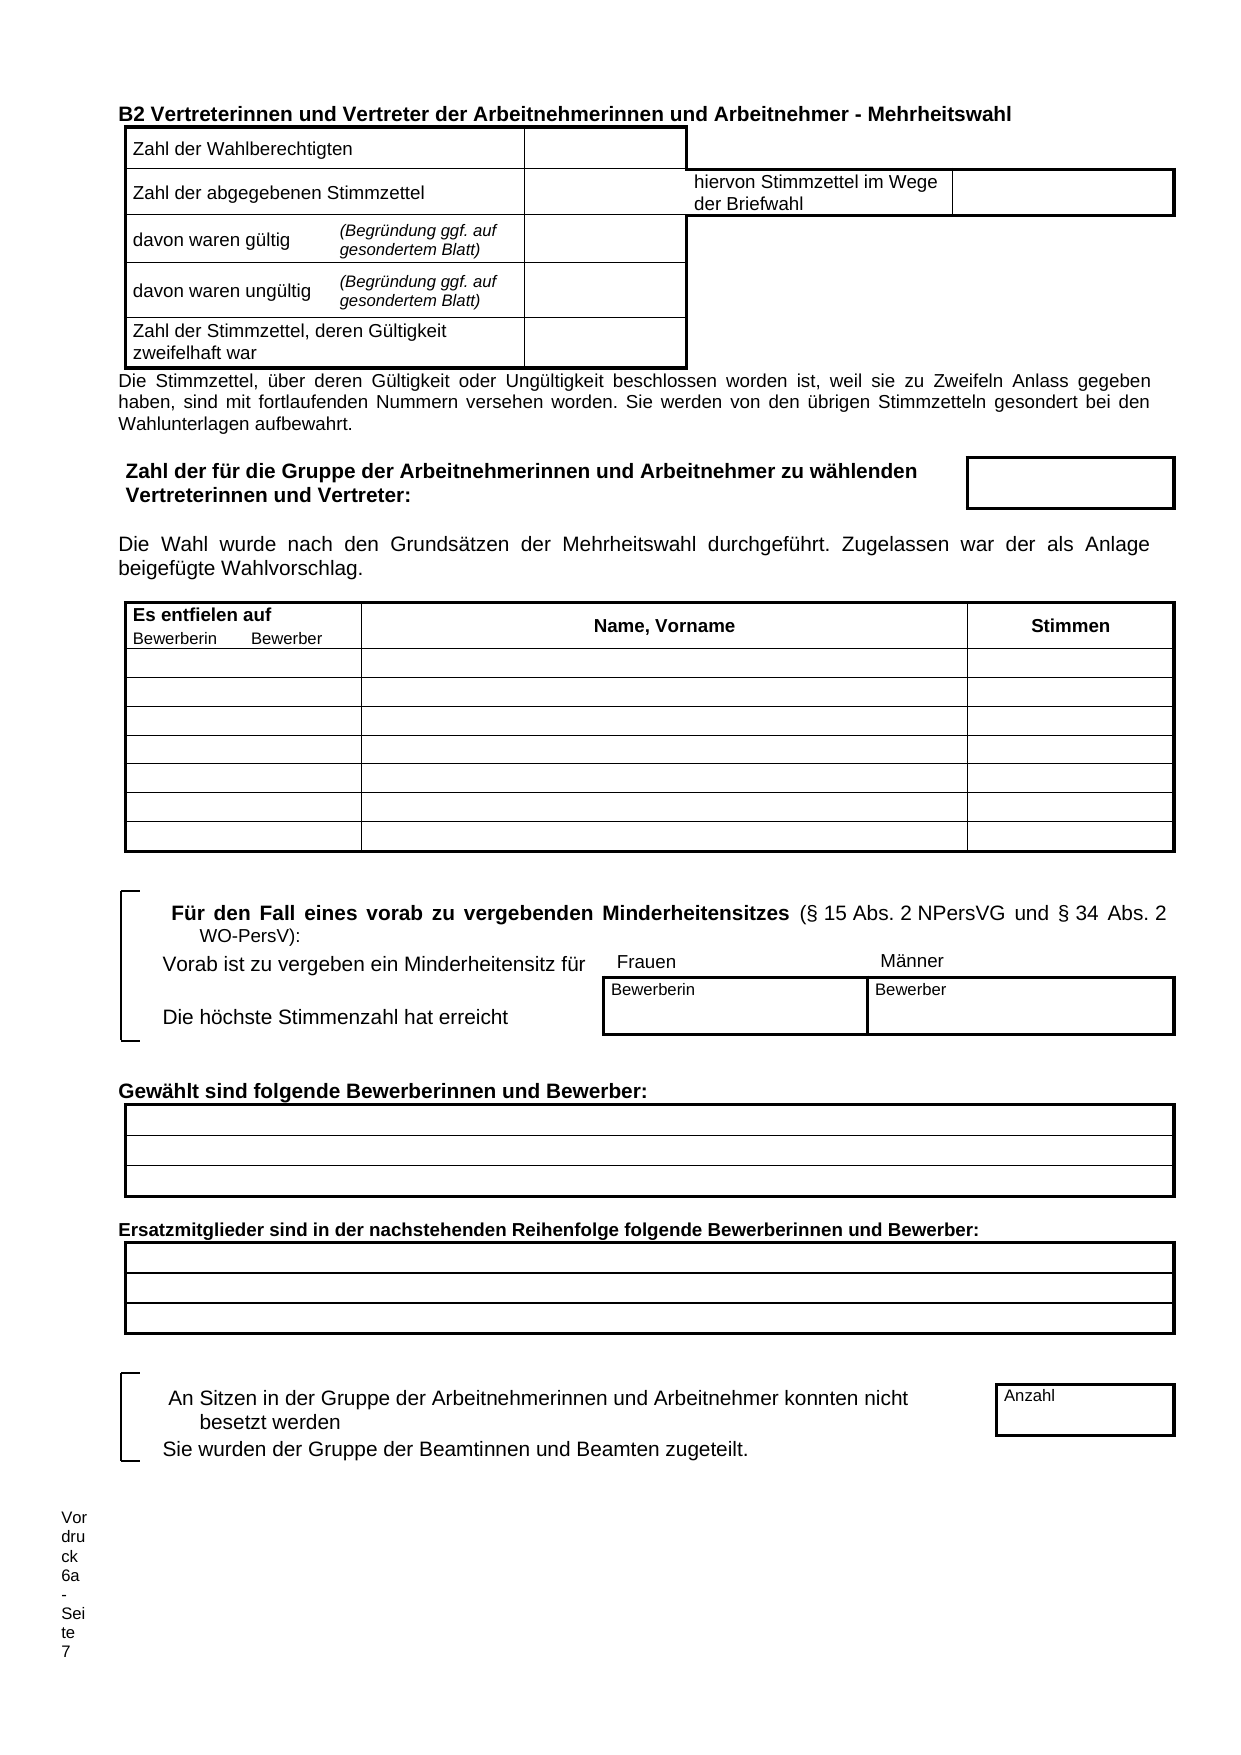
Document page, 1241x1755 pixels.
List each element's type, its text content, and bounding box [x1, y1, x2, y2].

table_header Stimmen [968, 604, 1172, 648]
table_cell Bewerberin [127, 626, 243, 648]
text Ersatzmitglieder sind in der nachstehenden Reihenfolge folgende Bewerberinnen und Bewerber: [118, 1219, 1152, 1241]
table_cell [525, 263, 685, 317]
text Die Wahl wurde nach den Grundsätzen der Mehrheitswahl durchgeführt. Zugelassen war der als Anlage beigefügte Wahlvorschlag. [118, 531, 1152, 579]
table_cell Bewerber [244, 626, 361, 648]
table_cell [244, 822, 361, 850]
table_cell [127, 707, 243, 734]
table_cell [127, 1274, 1172, 1302]
table_cell Männer [868, 946, 1174, 976]
table_cell [869, 1000, 1172, 1033]
table_cell [155, 976, 602, 1000]
table_cell Bewerberin [605, 979, 866, 1000]
table_cell [127, 678, 243, 706]
table_cell [244, 793, 361, 821]
table_cell Sie wurden der Gruppe der Beamtinnen und Beamten zugeteilt. [155, 1434, 997, 1461]
text B2 Vertreterinnen und Vertreter der Arbeitnehmerinnen und Arbeitnehmer - Mehrheitswahl [118, 101, 1152, 125]
table_cell [605, 1000, 866, 1033]
table_header Anzahl [998, 1386, 1172, 1434]
table_cell Zahl der abgegebenen Stimmzettel [127, 169, 524, 214]
text Vordruck 6a - Seite 7 [61, 1508, 87, 1661]
table_cell [244, 764, 361, 792]
table_cell [362, 736, 967, 763]
table_header Zahl der Wahlberechtigten [127, 129, 524, 168]
table_cell [997, 1437, 1174, 1461]
table_cell Bewerber [869, 979, 1172, 1000]
text Die Stimmzettel, über deren Gültigkeit oder Ungültigkeit beschlossen worden ist, weil sie zu Zweifeln Anlass gegeben haben, sind mit fortlaufenden Nummern versehen worden. Sie werden von den übrigen Stimmzetteln gesondert bei den Wahlunterlagen aufbewahrt. [118, 369, 1152, 434]
table_cell Vorab ist zu vergeben ein Minderheitensitz für [155, 946, 603, 976]
table_header [114, 901, 120, 1033]
table_cell [362, 793, 967, 821]
table_header Es entfielen auf [127, 604, 361, 626]
text Gewählt sind folgende Bewerberinnen und Bewerber: [118, 1079, 1152, 1103]
table_header [122, 1383, 155, 1461]
table_cell [127, 764, 243, 792]
table_cell [968, 678, 1172, 706]
table_cell [362, 707, 967, 734]
table_cell [127, 1304, 1172, 1332]
table_cell [968, 649, 1172, 677]
table_cell [244, 736, 361, 763]
table_header [127, 1106, 1172, 1135]
table_cell [127, 1166, 1172, 1194]
table_cell [525, 318, 685, 366]
table_cell [362, 764, 967, 792]
table_header [114, 1383, 120, 1461]
table_cell (Begründung ggf. auf gesondertem Blatt) [332, 215, 524, 262]
table_cell Die höchste Stimmenzahl hat erreicht [155, 1000, 602, 1033]
table_cell [362, 649, 967, 677]
table_cell [244, 678, 361, 706]
table_cell [127, 736, 243, 763]
table_header [127, 1244, 1172, 1272]
table_cell davon waren ungültig [127, 263, 332, 317]
table_header Für den Fall eines vorab zu vergebenden Minderheitensitzes (§ 15 Abs. 2 NPersVG und § 34 Abs. 2 WO-PersV): [155, 901, 1174, 946]
table_header [525, 129, 685, 168]
table_cell davon waren gültig [127, 215, 332, 262]
table_cell [968, 793, 1172, 821]
table_header Zahl der für die Gruppe der Arbeitnehmerinnen und Arbeitnehmer zu wählenden Vertreterinnen und Vertreter: [111, 456, 966, 507]
table_cell hiervon Stimmzettel im Wege der Briefwahl [687, 171, 952, 214]
table_cell [688, 217, 1174, 317]
table_cell [244, 707, 361, 734]
table_cell [953, 171, 1172, 214]
table_cell [127, 649, 243, 677]
table_cell [968, 764, 1172, 792]
table_cell [362, 822, 967, 850]
table_cell [362, 678, 967, 706]
table_cell [968, 822, 1172, 850]
table_cell [127, 793, 243, 821]
table_header [688, 125, 1174, 168]
table_header [969, 459, 1172, 507]
table_cell Frauen [604, 946, 868, 976]
table_header An Sitzen in der Gruppe der Arbeitnehmerinnen und Arbeitnehmer konnten nicht besetzt werden [155, 1383, 995, 1434]
table_header [122, 901, 155, 1033]
table_cell [127, 822, 243, 850]
table_cell [244, 649, 361, 677]
table_cell [525, 169, 687, 214]
table_cell [688, 317, 952, 366]
table_cell Zahl der Stimmzettel, deren Gültigkeit zweifelhaft war [127, 318, 524, 366]
table_cell [127, 1136, 1172, 1164]
table_cell (Begründung ggf. auf gesondertem Blatt) [332, 263, 524, 317]
table_cell [968, 707, 1172, 734]
table_cell [952, 317, 1174, 366]
table_cell [968, 736, 1172, 763]
table_cell [525, 215, 685, 262]
table_header Name, Vorname [362, 604, 967, 648]
